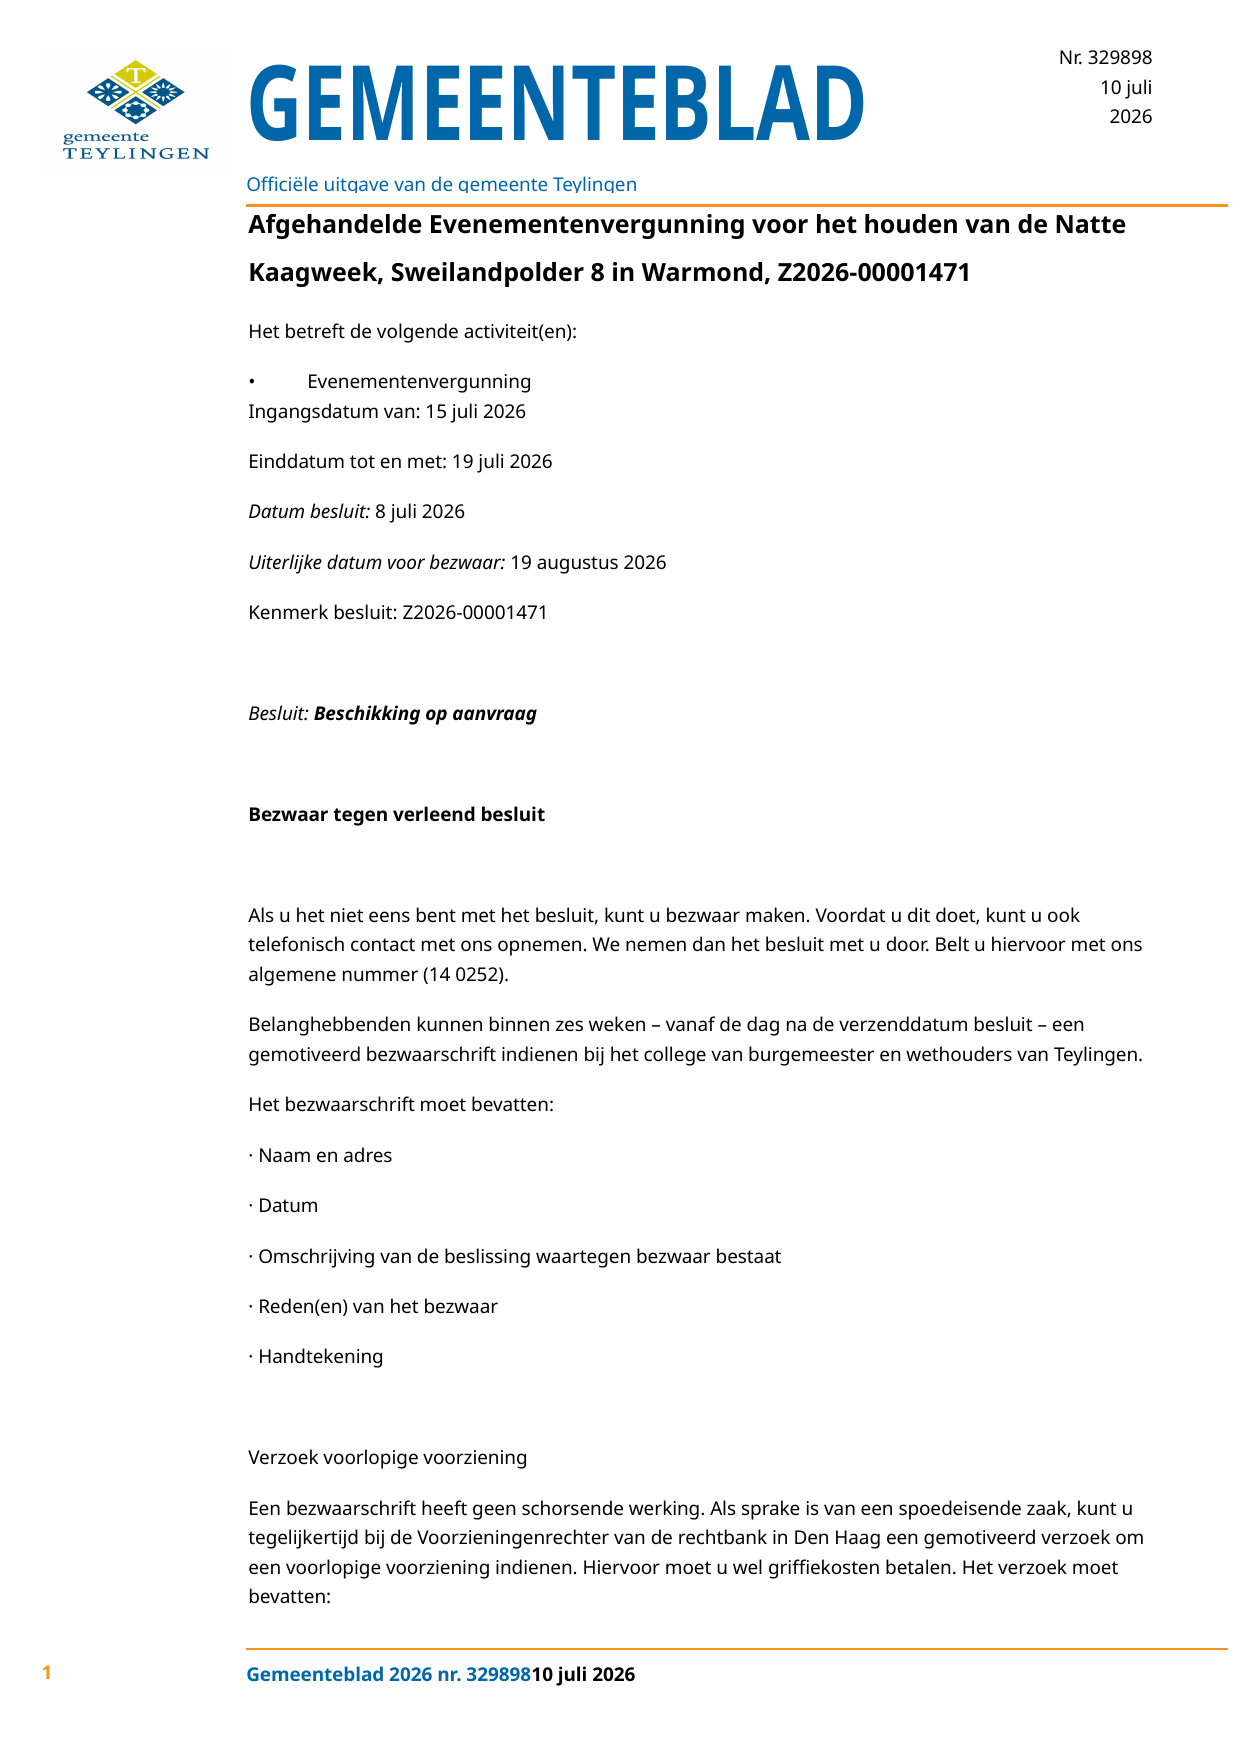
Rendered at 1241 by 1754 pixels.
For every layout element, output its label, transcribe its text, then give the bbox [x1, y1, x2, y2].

text Een bezwaarschrift heeft geen schorsende werking. Als sprake is van een spoedeisende zaak, kunt u tegelijkertijd bij de Voorzieningenrechter van de rechtbank in Den Haag een gemotiveerd verzoek om een voorlopige voorziening indienen. Hiervoor moet u wel griffiekosten betalen. Het verzoek moet bevatten: [248, 1495, 1152, 1609]
text Als u het niet eens bent met het besluit, kunt u bezwaar maken. Voordat u dit doet, kunt u ook telefonisch contact met ons opnemen. We nemen dan het besluit met u door. Belt u hiervoor met ons algemene nummer (14 0252). [248, 902, 1152, 987]
text Het betreft de volgende activiteit(en): [248, 318, 1152, 344]
text Het bezwaarschrift moet bevatten: [248, 1092, 1152, 1117]
text Ingangsdatum van: 15 juli 2026 [248, 398, 1152, 424]
text · Reden(en) van het bezwaar [248, 1293, 1152, 1319]
text · Naam en adres [248, 1142, 1152, 1168]
text Belanghebbenden kunnen binnen zes weken – vanaf de dag na de verzenddatum besluit – een gemotiveerd bezwaarschrift indienen bij het college van burgemeester en wethouders van Teylingen. [248, 1012, 1152, 1067]
text Datum besluit: 8 juli 2026 [248, 499, 1152, 524]
text Uiterlijke datum voor bezwaar: 19 augustus 2026 [248, 549, 1152, 575]
text Kenmerk besluit: Z2026-00001471 [248, 599, 1152, 625]
text Besluit: Beschikking op aanvraag [248, 700, 1152, 726]
text Einddatum tot en met: 19 juli 2026 [248, 448, 1152, 474]
text Verzoek voorlopige voorziening [248, 1444, 1152, 1470]
text · Omschrijving van de beslissing waartegen bezwaar bestaat [248, 1243, 1152, 1269]
text Afgehandelde Evenementenvergunning voor het houden van de Natte Kaagweek, Sweilandpolder 8 in Warmond, Z2026-00001471 [248, 207, 1152, 288]
text Bezwaar tegen verleend besluit [248, 801, 1152, 827]
text · Datum [248, 1192, 1152, 1218]
picture [41, 47, 231, 172]
list Evenementenvergunning [248, 368, 1152, 394]
text · Handtekening [248, 1344, 1152, 1369]
